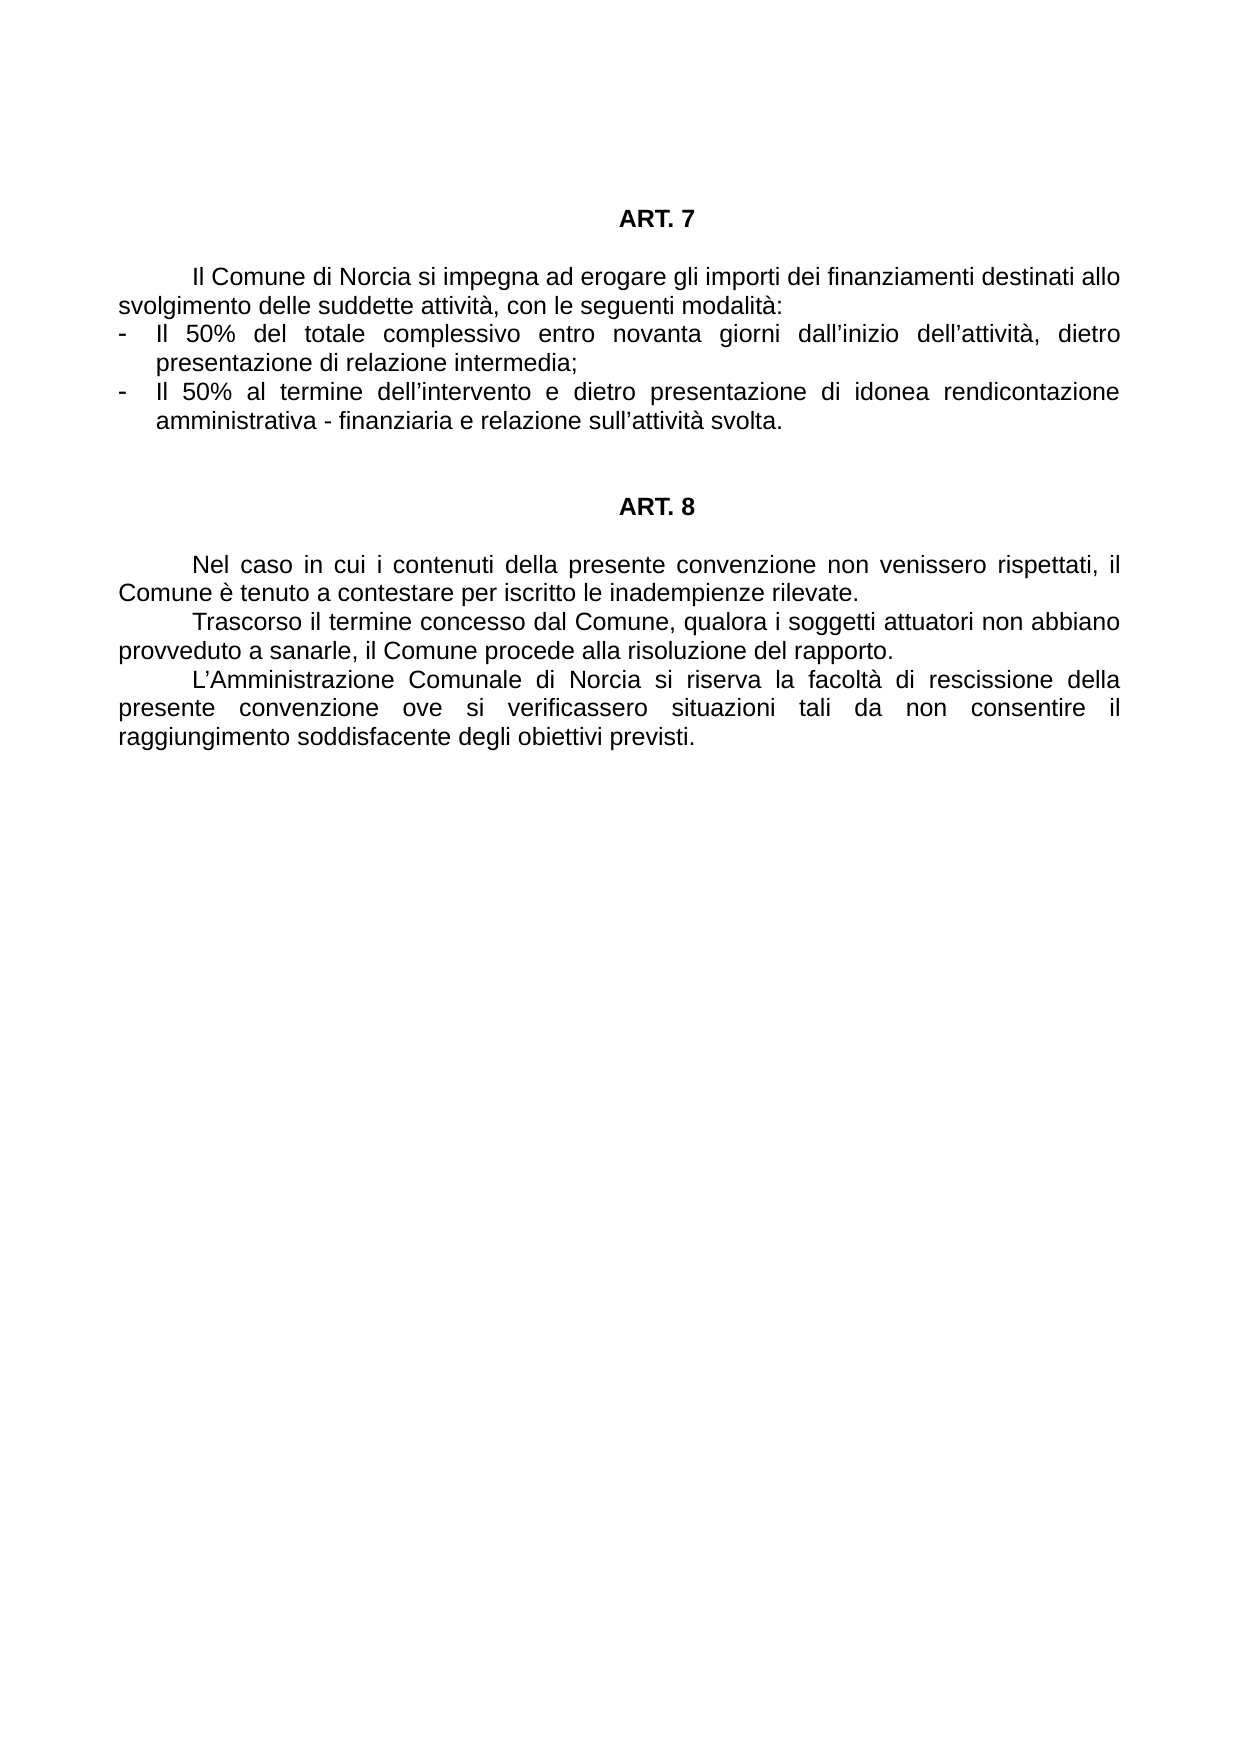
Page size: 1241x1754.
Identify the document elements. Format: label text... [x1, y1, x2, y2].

list Il 50% del totale complessivo entro novanta giorni dall’inizio dell’attività, dietro presentazione di relazione intermedia; [118, 319, 1122, 377]
text Il Comune di Norcia si impegna ad erogare gli importi dei finanziamenti destinati allo svolgimento delle suddette attività, con le seguenti modalità: [118, 262, 1122, 319]
list Il 50% al termine dell’intervento e dietro presentazione di idonea rendicontazione amministrativa - finanziaria e relazione sull’attività svolta. [118, 377, 1122, 434]
text Trascorso il termine concesso dal Comune, qualora i soggetti attuatori non abbiano provveduto a sanarle, il Comune procede alla risoluzione del rapporto. [118, 607, 1122, 664]
text Nel caso in cui i contenuti della presente convenzione non venissero rispettati, il Comune è tenuto a contestare per iscritto le inadempienze rilevate. [118, 549, 1122, 607]
text ART. 7 [118, 204, 1122, 233]
text L’Amministrazione Comunale di Norcia si riserva la facoltà di rescissione della presente convenzione ove si verificassero situazioni tali da non consentire il raggiungimento soddisfacente degli obiettivi previsti. [118, 664, 1122, 751]
text ART. 8 [118, 492, 1122, 521]
